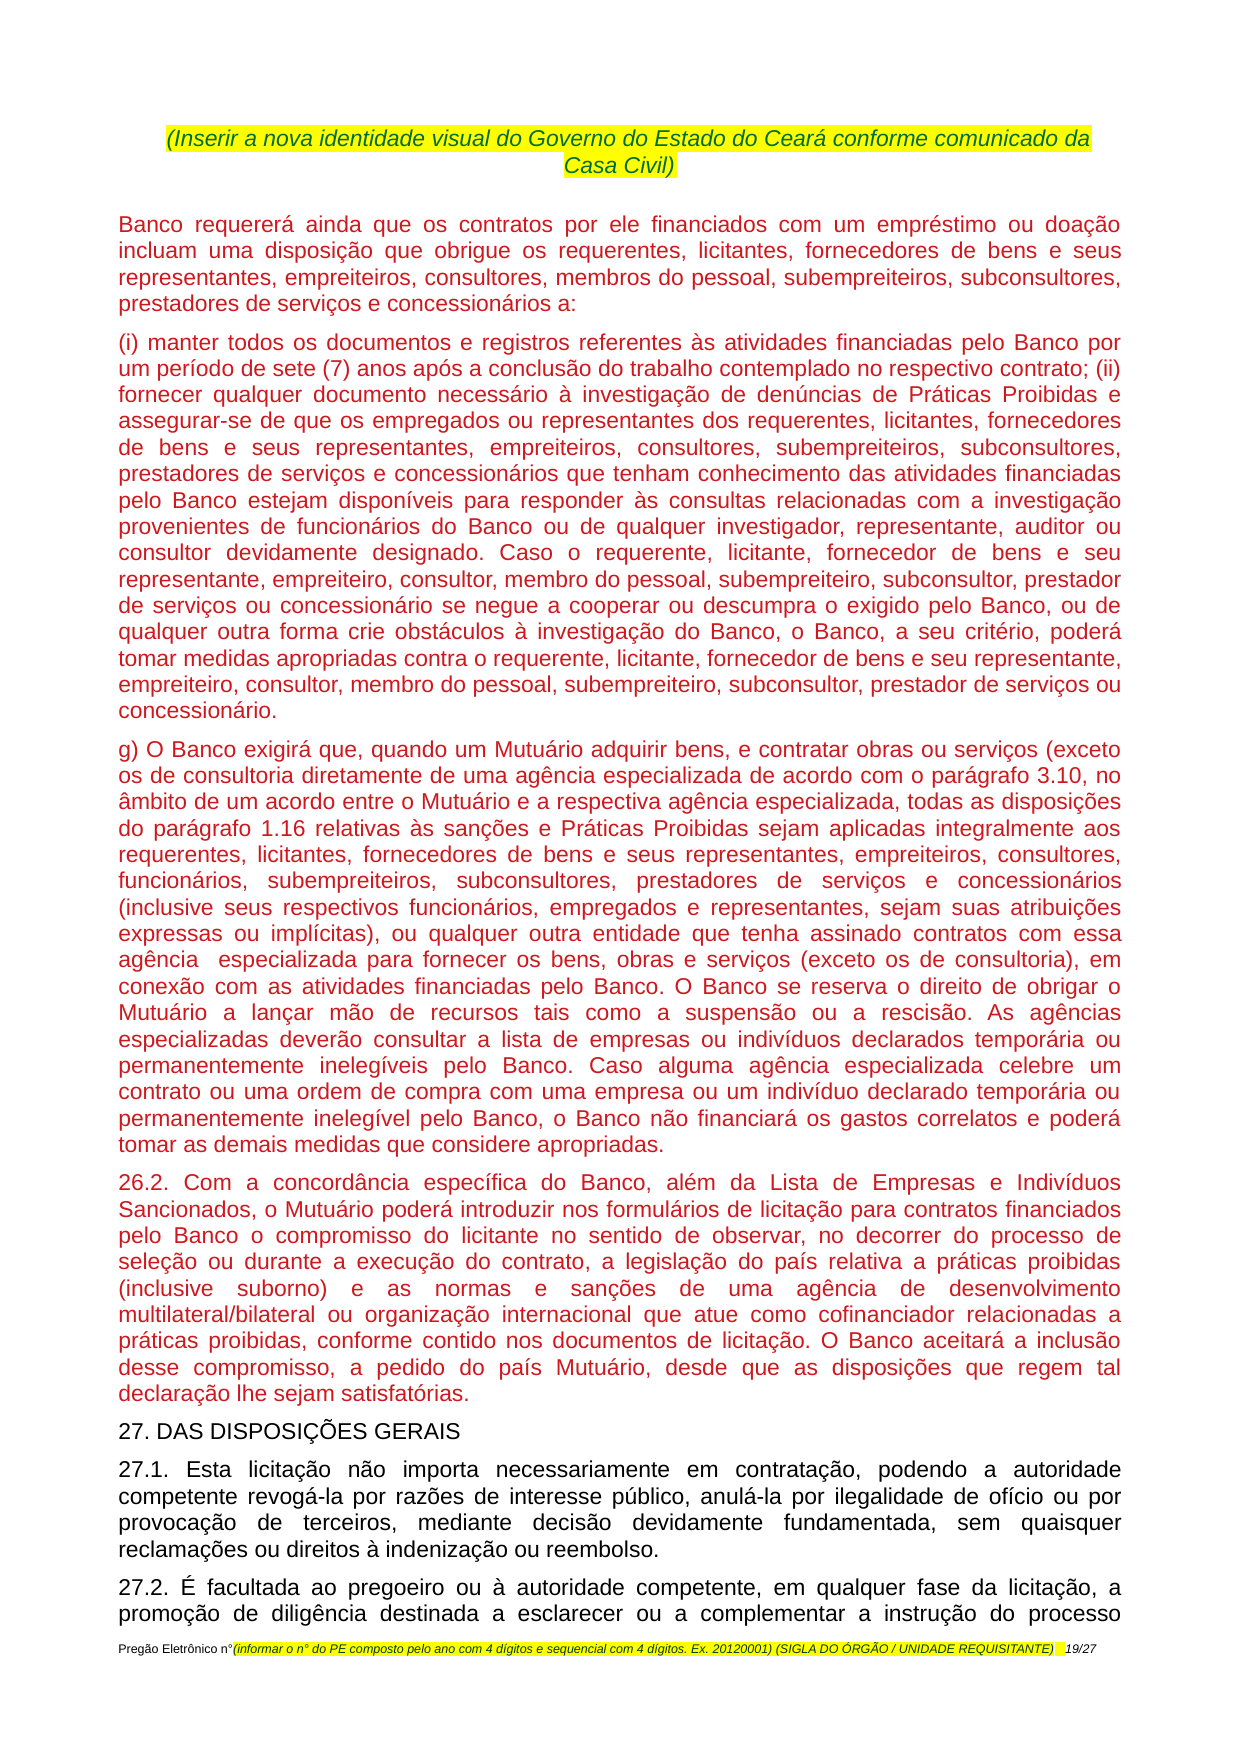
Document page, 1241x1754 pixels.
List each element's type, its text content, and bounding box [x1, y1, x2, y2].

text 27. DAS DISPOSIÇÕES GERAIS [118, 1418, 1122, 1444]
text (i) manter todos os documentos e registros referentes às atividades financiadas pelo Banco por um período de sete (7) anos após a conclusão do trabalho contemplado no respectivo contrato; (ii) fornecer qualquer documento necessário à investigação de denúncias de Práticas Proibidas e assegurar-se de que os empregados ou representantes dos requerentes, licitantes, fornecedores de bens e seus representantes, empreiteiros, consultores, subempreiteiros, subconsultores, prestadores de serviços e concessionários que tenham conhecimento das atividades financiadas pelo Banco estejam disponíveis para responder às consultas relacionadas com a investigação provenientes de funcionários do Banco ou de qualquer investigador, representante, auditor ou consultor devidamente designado. Caso o requerente, licitante, fornecedor de bens e seu representante, empreiteiro, consultor, membro do pessoal, subempreiteiro, subconsultor, prestador de serviços ou concessionário se negue a cooperar ou descumpra o exigido pelo Banco, ou de qualquer outra forma crie obstáculos à investigação do Banco, o Banco, a seu critério, poderá tomar medidas apropriadas contra o requerente, licitante, fornecedor de bens e seu representante, empreiteiro, consultor, membro do pessoal, subempreiteiro, subconsultor, prestador de serviços ou concessionário. [118, 328, 1122, 724]
text g) O Banco exigirá que, quando um Mutuário adquirir bens, e contratar obras ou serviços (exceto os de consultoria diretamente de uma agência especializada de acordo com o parágrafo 3.10, no âmbito de um acordo entre o Mutuário e a respectiva agência especializada, todas as disposições do parágrafo 1.16 relativas às sanções e Práticas Proibidas sejam aplicadas integralmente aos requerentes, licitantes, fornecedores de bens e seus representantes, empreiteiros, consultores, funcionários, subempreiteiros, subconsultores, prestadores de serviços e concessionários (inclusive seus respectivos funcionários, empregados e representantes, sejam suas atribuições expressas ou implícitas), ou qualquer outra entidade que tenha assinado contratos com essa agência especializada para fornecer os bens, obras e serviços (exceto os de consultoria), em conexão com as atividades financiadas pelo Banco. O Banco se reserva o direito de obrigar o Mutuário a lançar mão de recursos tais como a suspensão ou a rescisão. As agências especializadas deverão consultar a lista de empresas ou indivíduos declarados temporária ou permanentemente inelegíveis pelo Banco. Caso alguma agência especializada celebre um contrato ou uma ordem de compra com uma empresa ou um indivíduo declarado temporária ou permanentemente inelegível pelo Banco, o Banco não financiará os gastos correlatos e poderá tomar as demais medidas que considere apropriadas. [118, 736, 1122, 1157]
text Banco requererá ainda que os contratos por ele financiados com um empréstimo ou doação incluam uma disposição que obrigue os requerentes, licitantes, fornecedores de bens e seus representantes, empreiteiros, consultores, membros do pessoal, subempreiteiros, subconsultores, prestadores de serviços e concessionários a: [118, 211, 1122, 317]
text 27.2. É facultada ao pregoeiro ou à autoridade competente, em qualquer fase da licitação, a promoção de diligência destinada a esclarecer ou a complementar a instrução do processo [118, 1574, 1122, 1626]
text 27.1. Esta licitação não importa necessariamente em contratação, podendo a autoridade competente revogá-la por razões de interesse público, anulá-la por ilegalidade de ofício ou por provocação de terceiros, mediante decisão devidamente fundamentada, sem quaisquer reclamações ou direitos à indenização ou reembolso. [118, 1456, 1122, 1562]
text 26.2. Com a concordância específica do Banco, além da Lista de Empresas e Indivíduos Sancionados, o Mutuário poderá introduzir nos formulários de licitação para contratos financiados pelo Banco o compromisso do licitante no sentido de observar, no decorrer do processo de seleção ou durante a execução do contrato, a legislação do país relativa a práticas proibidas (inclusive suborno) e as normas e sanções de uma agência de desenvolvimento multilateral/bilateral ou organização internacional que atue como cofinanciador relacionadas a práticas proibidas, conforme contido nos documentos de licitação. O Banco aceitará a inclusão desse compromisso, a pedido do país Mutuário, desde que as disposições que regem tal declaração lhe sejam satisfatórias. [118, 1169, 1122, 1406]
